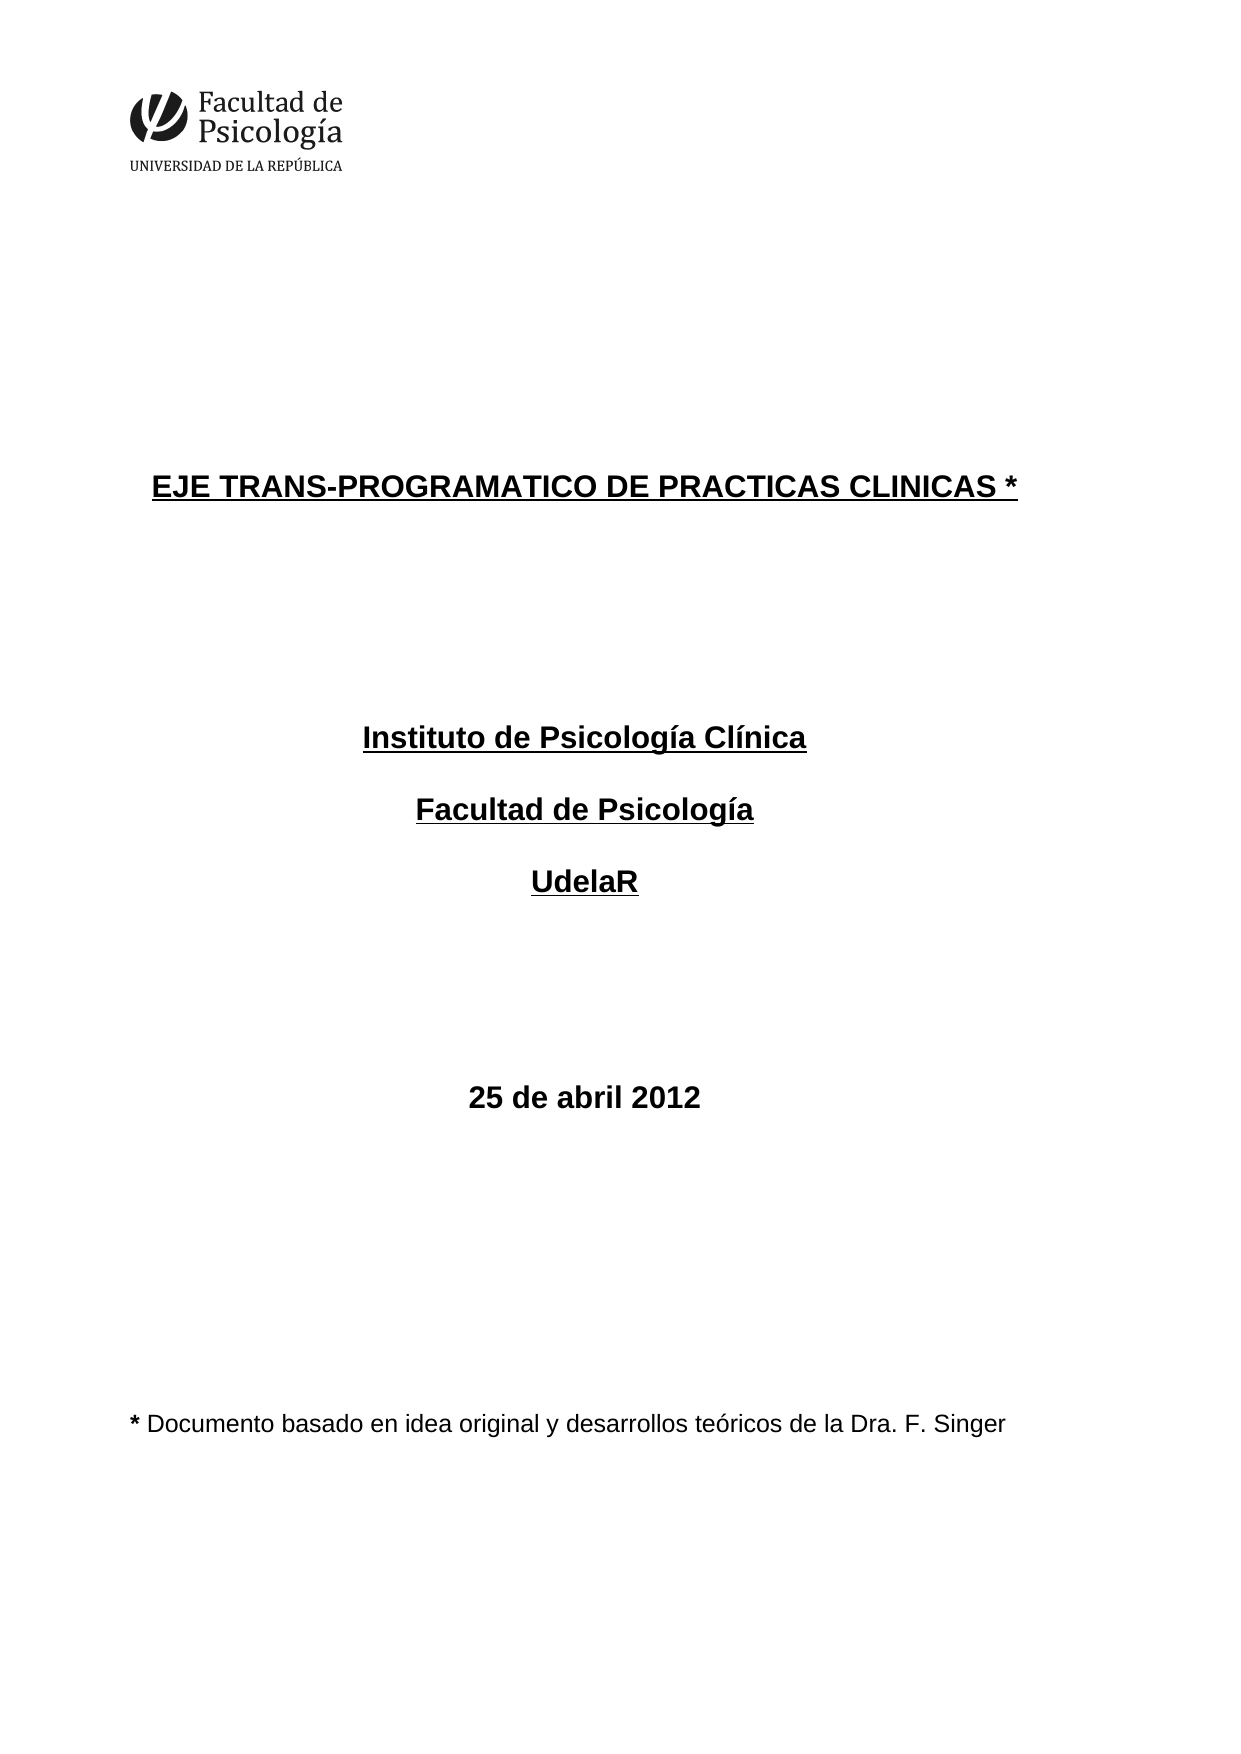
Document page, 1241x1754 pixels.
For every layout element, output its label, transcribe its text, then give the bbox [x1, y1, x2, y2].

text 25 de abril 2012 [130, 1079, 1039, 1115]
text UdelaR [130, 863, 1039, 899]
text EJE TRANS-PROGRAMATICO DE PRACTICAS CLINICAS * [130, 468, 1039, 504]
text Instituto de Psicología Clínica [130, 719, 1039, 755]
picture [1, 1, 1239, 218]
text * Documento basado en idea original y desarrollos teóricos de la Dra. F. Singer [130, 1409, 1039, 1438]
text Facultad de Psicología [130, 791, 1039, 827]
